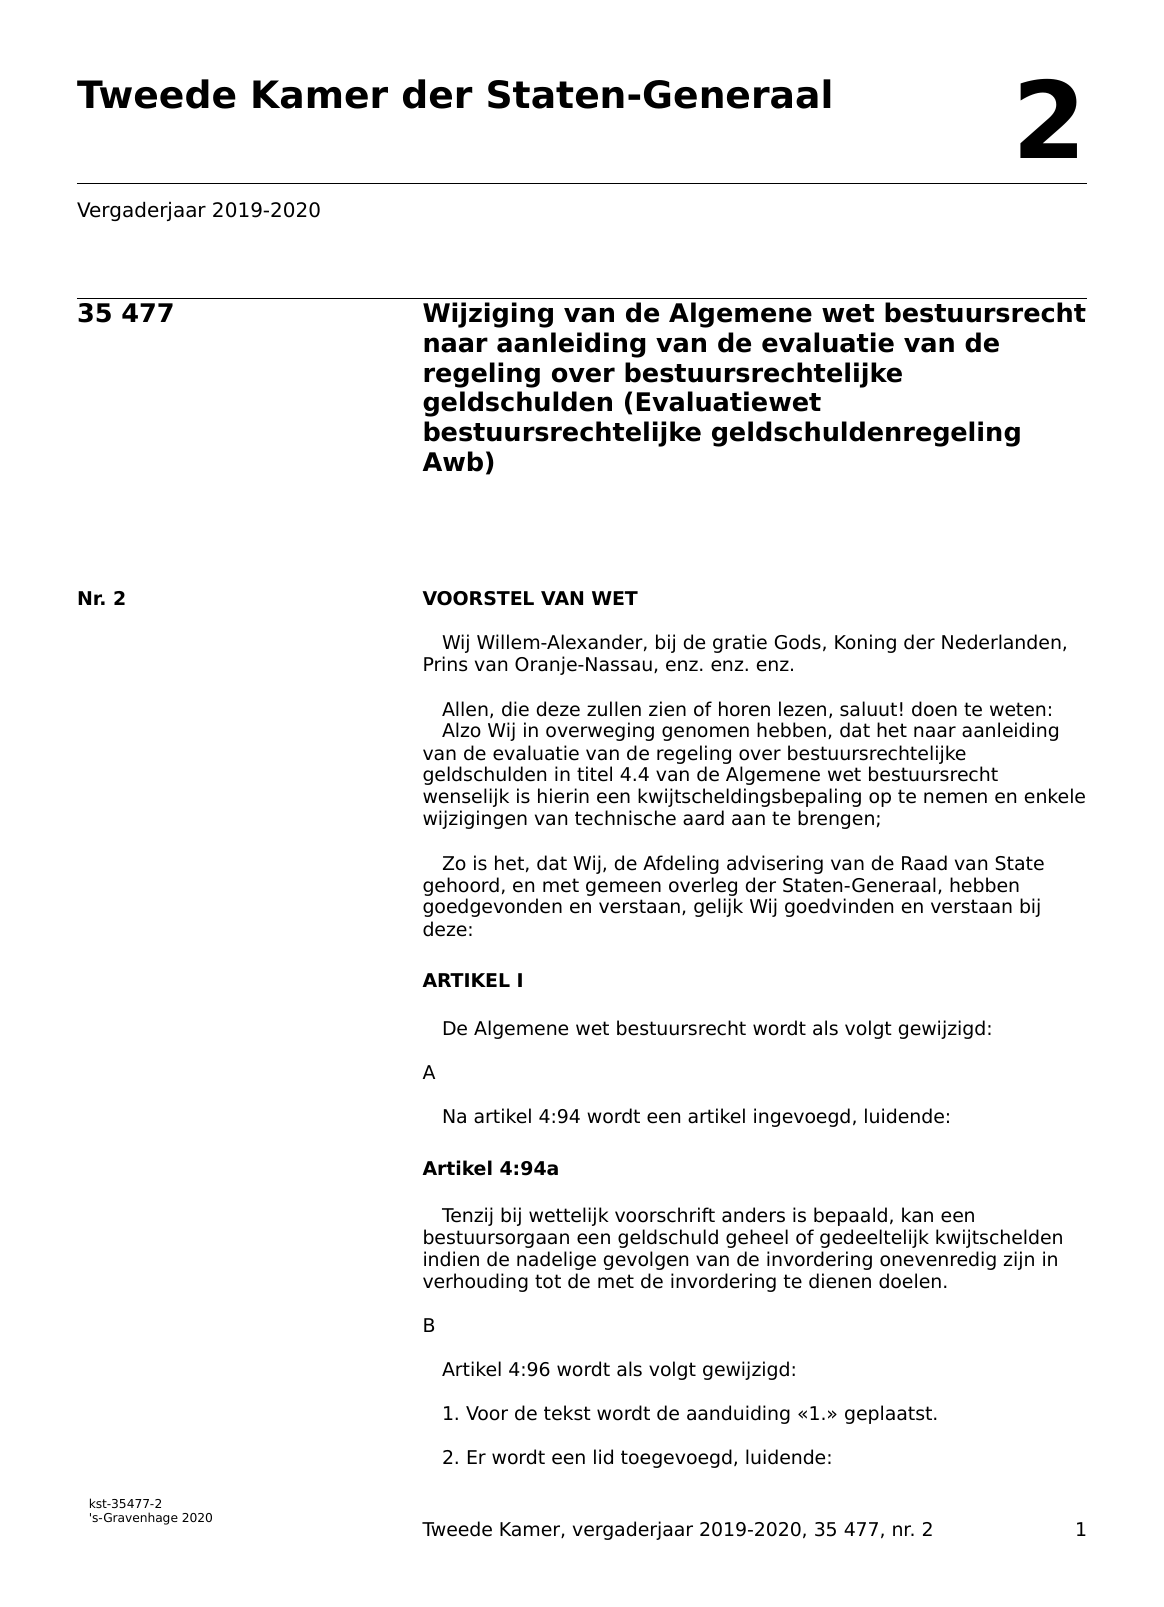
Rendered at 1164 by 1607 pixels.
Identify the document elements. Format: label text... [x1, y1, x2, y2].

table_header 2 [886, 59, 1087, 183]
subtitle Artikel 4:94a [422, 1158, 1087, 1180]
text Artikel 4:96 wordt als volgt gewijzigd: [422, 1359, 1087, 1381]
text A [422, 1062, 1087, 1083]
subtitle Nr. 2 VOORSTEL VAN WET [77, 588, 1087, 610]
text 1. Voor de tekst wordt de aanduiding «1.» geplaatst. [422, 1403, 1087, 1425]
table_cell Vergaderjaar 2019-2020 [77, 184, 1087, 298]
subtitle ARTIKEL I [422, 970, 1087, 992]
text Allen, die deze zullen zien of horen lezen, saluut! doen te weten: [422, 698, 1087, 720]
subtitle 35 477 Wijziging van de Algemene wet bestuursrecht naar aanleiding van de evaluatie van de regeling over bestuursrechtelijke geldschulden (Evaluatiewet bestuursrechtelijke geldschuldenregeling Awb) [77, 299, 1087, 477]
text 2. Er wordt een lid toegevoegd, luidende: [422, 1447, 1087, 1469]
text Na artikel 4:94 wordt een artikel ingevoegd, luidende: [422, 1106, 1087, 1128]
text Wij Willem-Alexander, bij de gratie Gods, Koning der Nederlanden, Prins van Oranje-Nassau, enz. enz. enz. [422, 632, 1087, 676]
text Tenzij bij wettelijk voorschrift anders is bepaald, kan een bestuursorgaan een geldschuld geheel of gedeeltelijk kwijtschelden indien de nadelige gevolgen van de invordering onevenredig zijn in verhouding tot de met de invordering te dienen doelen. [422, 1205, 1087, 1293]
text De Algemene wet bestuursrecht wordt als volgt gewijzigd: [422, 1017, 1087, 1039]
text Zo is het, dat Wij, de Afdeling advisering van de Raad van State gehoord, en met gemeen overleg der Staten-Generaal, hebben goedgevonden en verstaan, gelijk Wij goedvinden en verstaan bij deze: [422, 852, 1087, 940]
text Alzo Wij in overweging genomen hebben, dat het naar aanleiding van de evaluatie van de regeling over bestuursrechtelijke geldschulden in titel 4.4 van de Algemene wet bestuursrecht wenselijk is hierin een kwijtscheldingsbepaling op te nemen en enkele wijzigingen van technische aard aan te brengen; [422, 720, 1087, 830]
text kst-35477-2 [88, 1497, 323, 1511]
table_header Tweede Kamer der Staten-Generaal [77, 59, 886, 183]
text 's-Gravenhage 2020 [88, 1511, 323, 1525]
text B [422, 1315, 1087, 1337]
